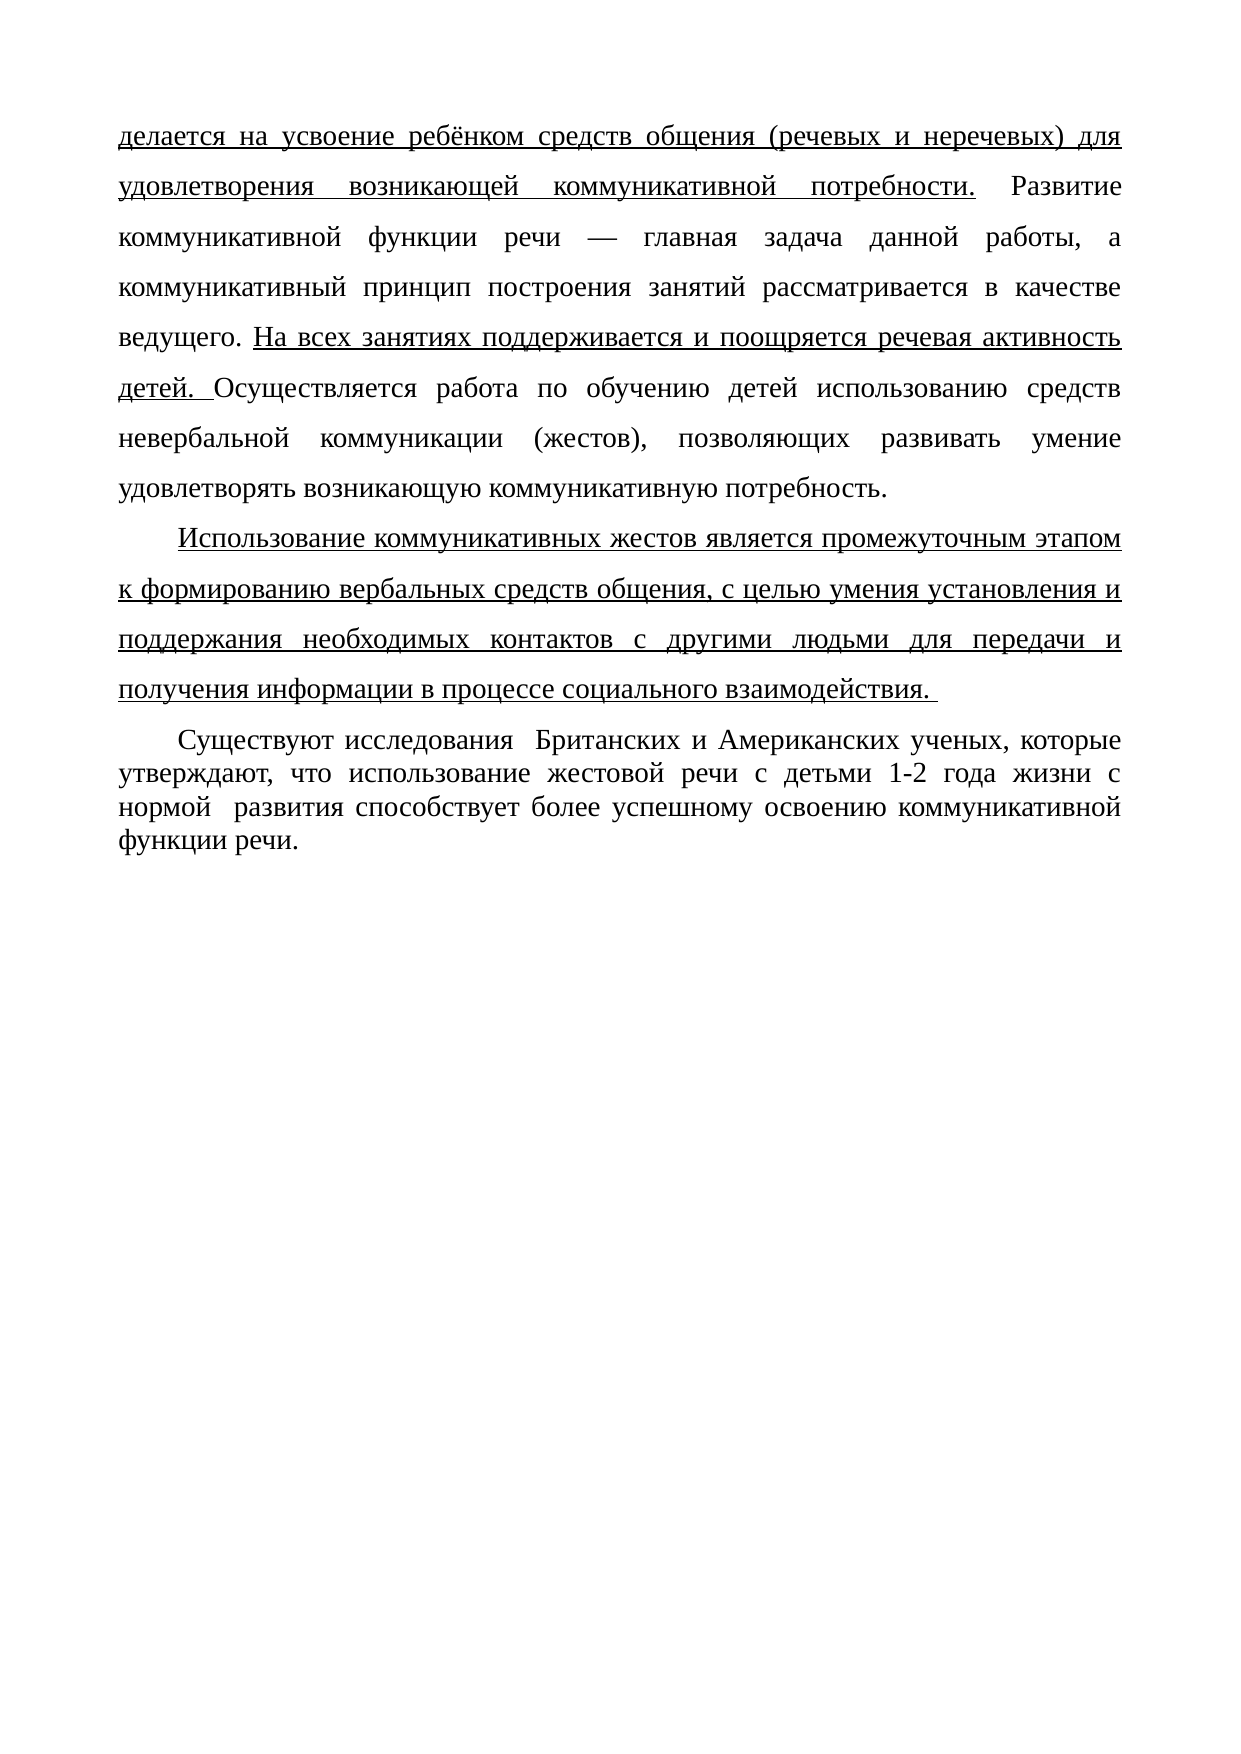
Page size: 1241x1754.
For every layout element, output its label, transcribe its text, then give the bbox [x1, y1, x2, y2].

text делается на усвоение ребёнком средств общения (речевых и неречевых) для [118, 118, 1122, 147]
text Использование коммуникативных жестов является промежуточным этапом к формированию вербальных средств общения, с целью умения установления и [118, 521, 1122, 600]
text Существуют исследования Британских и Американских ученых, которые утверждают, что использование жестовой речи с детьми 1-2 года жизни с нормой развития способствует более успешному освоению коммуникативной функции речи. [118, 722, 1122, 856]
text удовлетворения возникающей коммуникативной потребности. Развитие коммуникативной функции речи — главная задача данной работы, а коммуникативный принцип построения занятий рассматривается в качестве ведущего. На всех занятиях поддерживается и поощряется речевая активность детей. Осуществляется работа по обучению детей использованию средств невербальной коммуникации (жестов), позволяющих развивать умение удовлетворять возникающую коммуникативную потребность. [118, 149, 1122, 504]
text получения информации в процессе социального взаимодействия. [118, 652, 1122, 705]
text поддержания необходимых контактов с другими людьми для передачи и [118, 602, 1122, 650]
